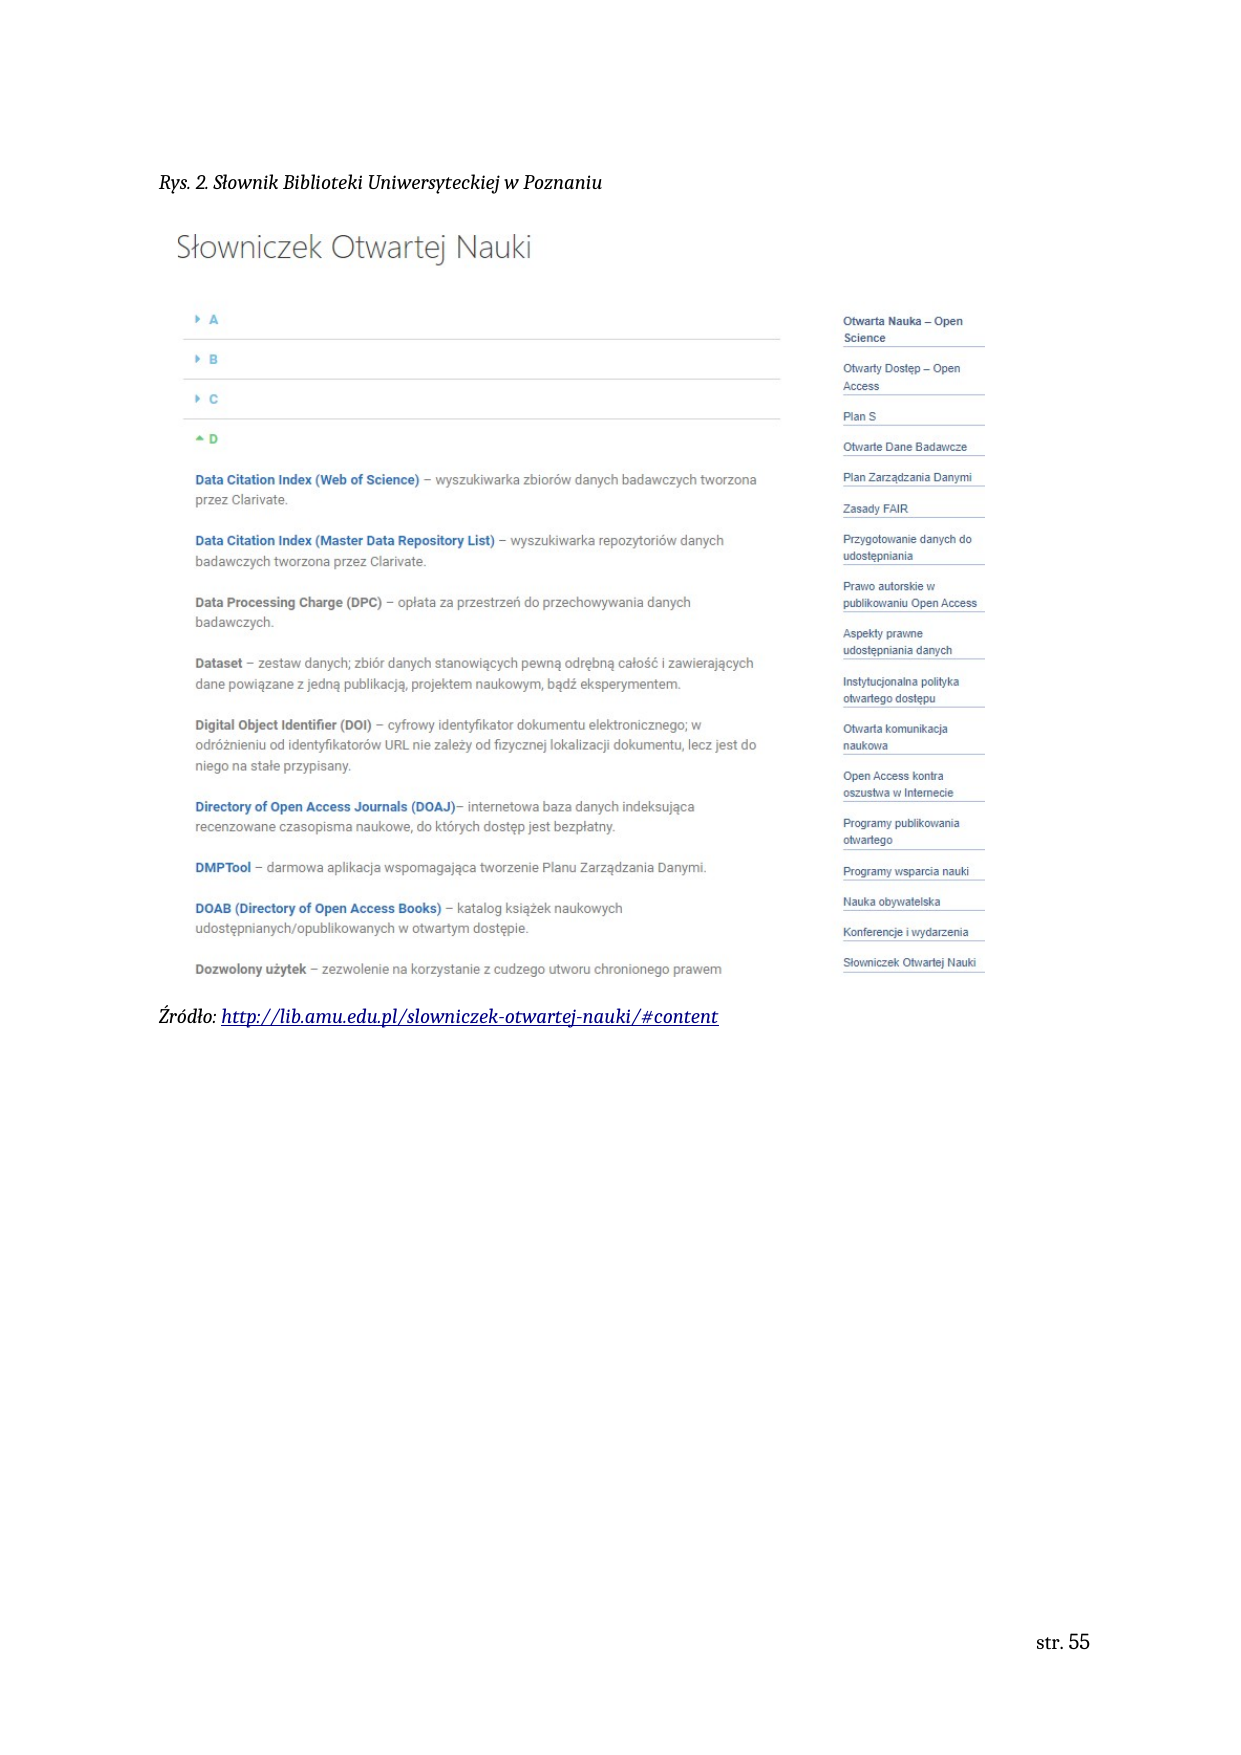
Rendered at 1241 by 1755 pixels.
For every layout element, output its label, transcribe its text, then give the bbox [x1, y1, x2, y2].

text Źródło: http://lib.amu.edu.pl/slowniczek-otwartej-nauki/#content [159, 1005, 1109, 1029]
text Rys. 2. Słownik Biblioteki Uniwersyteckiej w Poznaniu [159, 171, 1109, 194]
